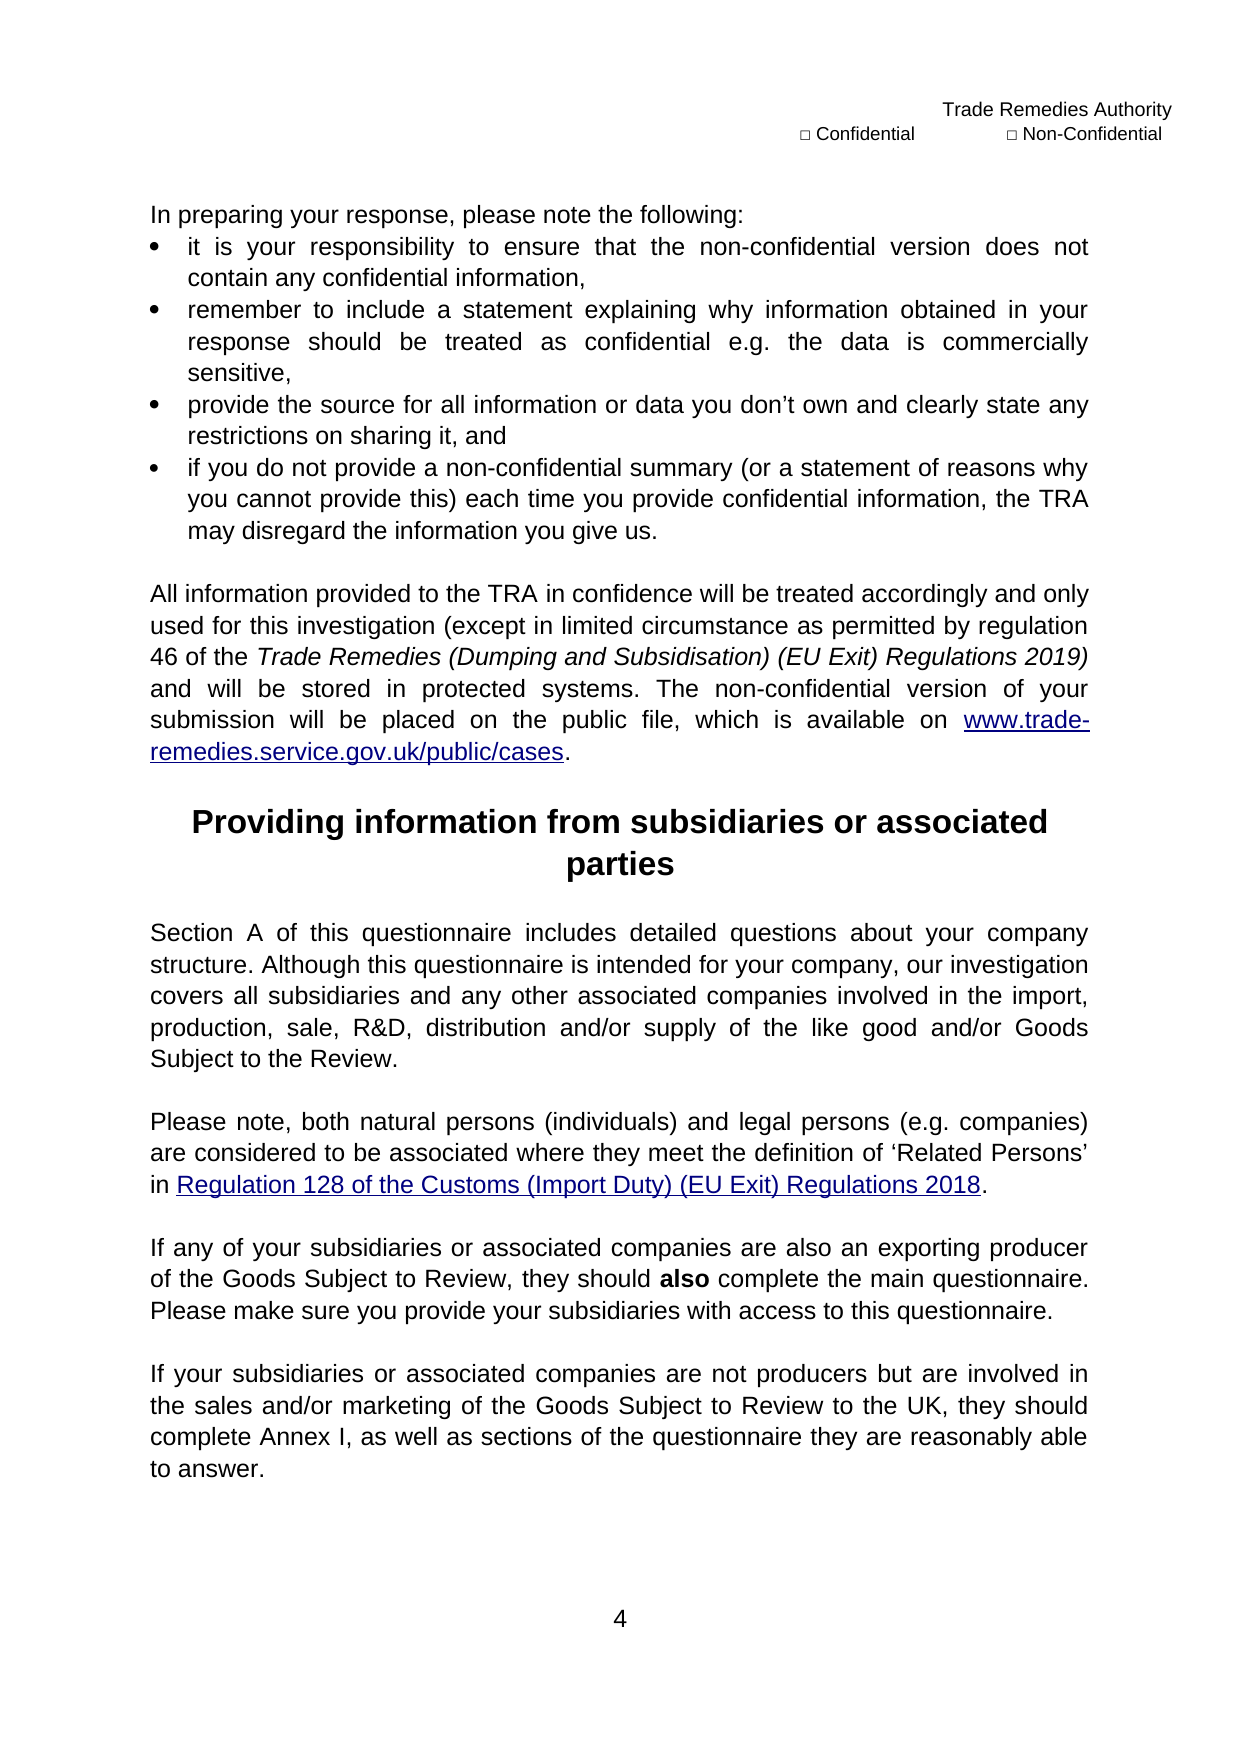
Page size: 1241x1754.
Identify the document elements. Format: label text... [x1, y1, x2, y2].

list if you do not provide a non-confidential summary (or a statement of reasons why you cannot provide this) each time you provide confidential information, the TRA may disregard the information you give us. [150, 453, 1090, 545]
text Please note, both natural persons (individuals) and legal persons (e.g. companies) are considered to be associated where they meet the definition of ‘Related Persons’ in Regulation 128 of the Customs (Import Duty) (EU Exit) Regulations 2018. [150, 1107, 1090, 1198]
text All information provided to the TRA in confidence will be treated accordingly and only used for this investigation (except in limited circumstance as permitted by regulation 46 of the Trade Remedies (Dumping and Subsidisation) (EU Exit) Regulations 2019) and will be stored in protected systems. The non-confidential version of your submission will be placed on the public file, which is available on www.trade-remedies.service.gov.uk/public/cases. [150, 579, 1090, 766]
text Section A of this questionnaire includes detailed questions about your company structure. Although this questionnaire is intended for your company, our investigation covers all subsidiaries and any other associated companies involved in the import, production, sale, R&D, distribution and/or supply of the like good and/or Goods Subject to the Review. [150, 918, 1090, 1073]
text In preparing your response, please note the following: [150, 200, 1090, 229]
list remember to include a statement explaining why information obtained in your response should be treated as confidential e.g. the data is commercially sensitive, [150, 295, 1090, 387]
text If any of your subsidiaries or associated companies are also an exporting producer of the Goods Subject to Review, they should also complete the main questionnaire. Please make sure you provide your subsidiaries with access to this questionnaire. [150, 1233, 1090, 1325]
subtitle Providing information from subsidiaries or associated parties [150, 802, 1090, 883]
text If your subsidiaries or associated companies are not producers but are involved in the sales and/or marketing of the Goods Subject to Review to the UK, they should complete Annex I, as well as sections of the questionnaire they are reasonably able to answer. [150, 1359, 1090, 1482]
list provide the source for all information or data you don’t own and clearly state any restrictions on sharing it, and [150, 390, 1090, 450]
list it is your responsibility to ensure that the non-confidential version does not contain any confidential information, [150, 232, 1090, 292]
